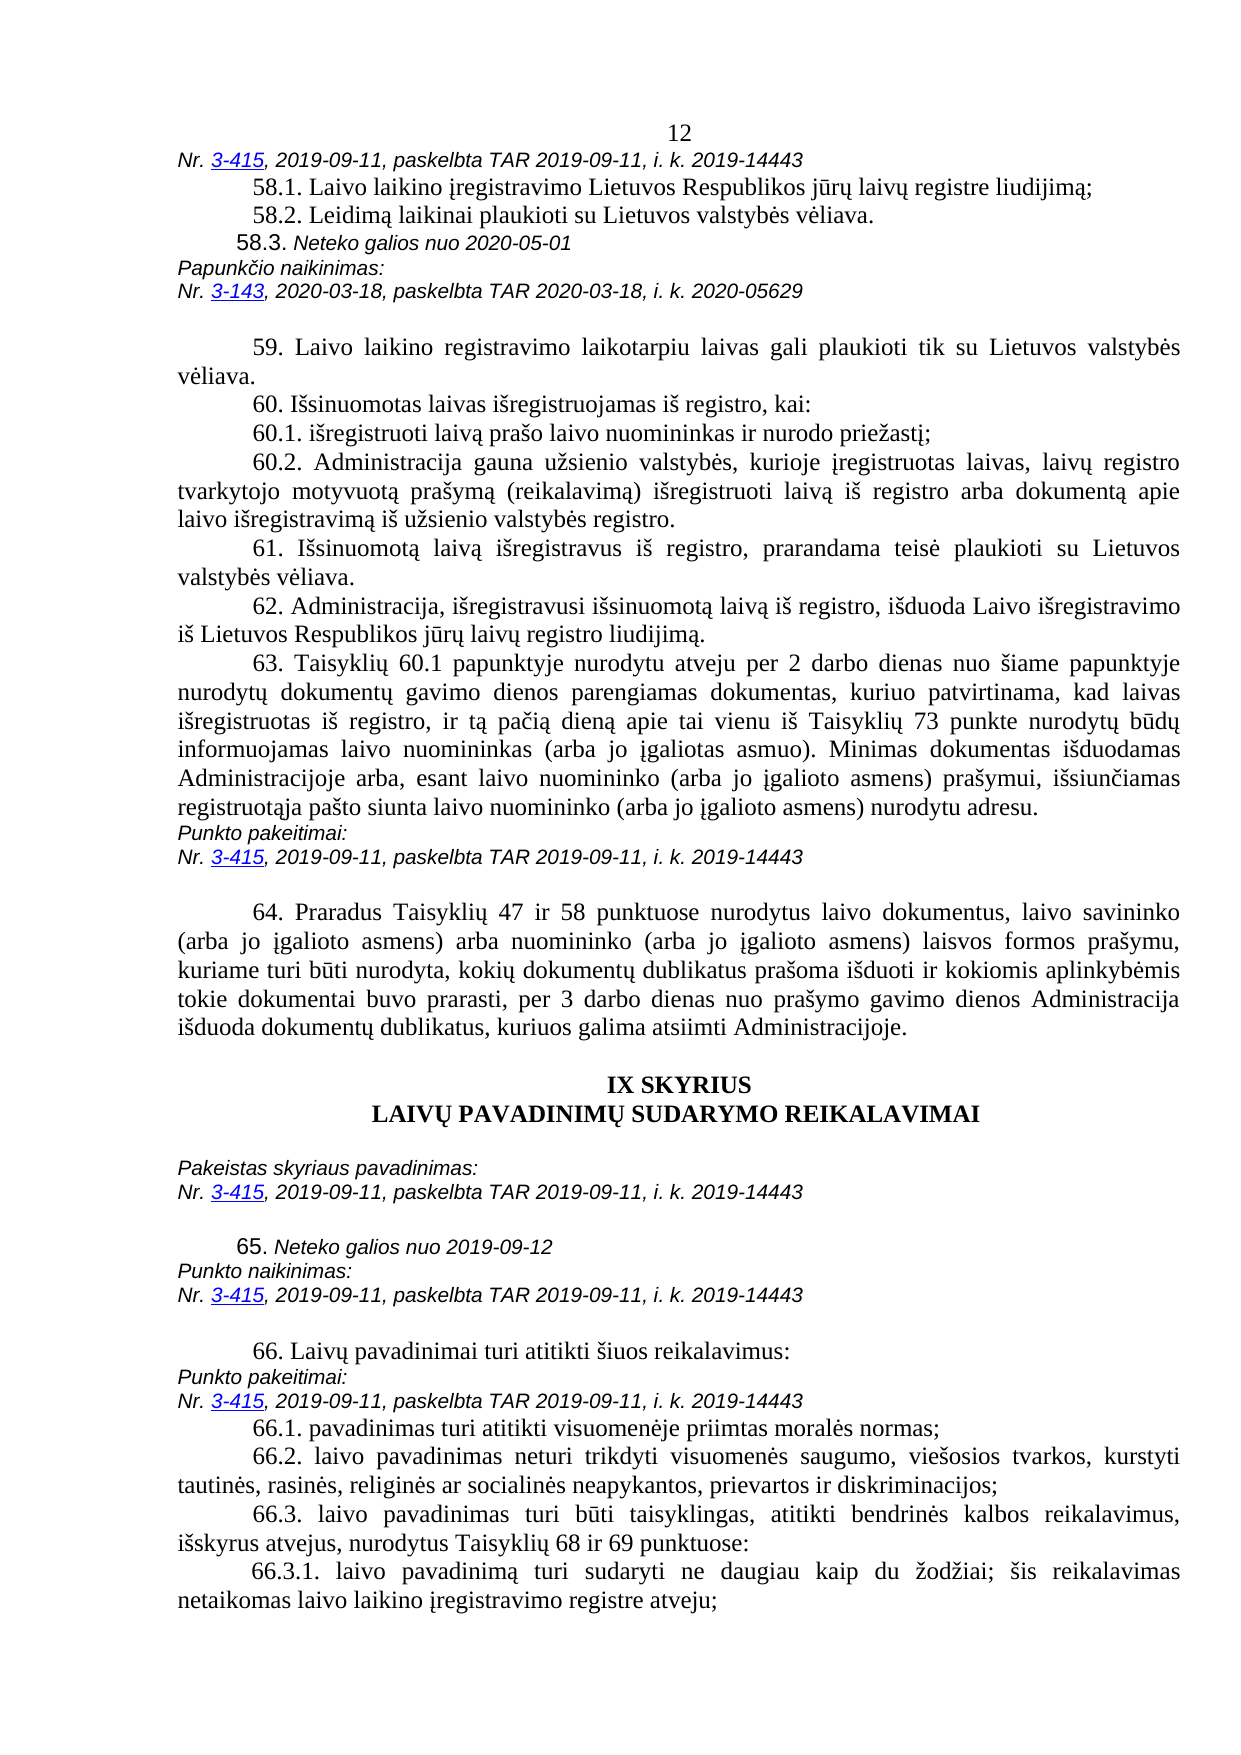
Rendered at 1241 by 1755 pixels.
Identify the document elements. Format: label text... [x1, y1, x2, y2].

text 58.2. Leidimą laikinai plaukioti su Lietuvos valstybės vėliava. [177, 200, 1181, 229]
text LAIVŲ PAVADINIMŲ SUDARYMO REIKALAVIMAI [177, 1099, 1181, 1127]
text 60. Išsinuomotas laivas išregistruojamas iš registro, kai: [177, 389, 1181, 418]
text 66. Laivų pavadinimai turi atitikti šiuos reikalavimus: [177, 1336, 1181, 1365]
text 58.3. Neteko galios nuo 2020-05-01 [177, 229, 1181, 255]
text 60.1. išregistruoti laivą prašo laivo nuomininkas ir nurodo priežastį; [177, 418, 1181, 447]
text 64. Praradus Taisyklių 47 ir 58 punktuose nurodytus laivo dokumentus, laivo savininko (arba jo įgalioto asmens) arba nuomininko (arba jo įgalioto asmens) laisvos formos prašymu, kuriame turi būti nurodyta, kokių dokumentų dublikatus prašoma išduoti ir kokiomis aplinkybėmis tokie dokumentai buvo prarasti, per 3 darbo dienas nuo prašymo gavimo dienos Administracija išduoda dokumentų dublikatus, kuriuos galima atsiimti Administracijoje. [177, 897, 1181, 1041]
text 60.2. Administracija gauna užsienio valstybės, kurioje įregistruotas laivas, laivų registro tvarkytojo motyvuotą prašymą (reikalavimą) išregistruoti laivą iš registro arba dokumentą apie laivo išregistravimą iš užsienio valstybės registro. [177, 447, 1181, 533]
text Punkto pakeitimai: [177, 821, 1181, 845]
text 66.3.1. laivo pavadinimą turi sudaryti ne daugiau kaip du žodžiai; šis reikalavimas netaikomas laivo laikino įregistravimo registre atveju; [177, 1556, 1181, 1614]
text Nr. 3-415, 2019-09-11, paskelbta TAR 2019-09-11, i. k. 2019-14443 [177, 1389, 1181, 1413]
text 66.3. laivo pavadinimas turi būti taisyklingas, atitikti bendrinės kalbos reikalavimus, išskyrus atvejus, nurodytus Taisyklių 68 ir 69 punktuose: [177, 1499, 1181, 1556]
text Pakeistas skyriaus pavadinimas: [177, 1156, 1181, 1180]
text Papunkčio naikinimas: [177, 255, 1181, 279]
text 63. Taisyklių 60.1 papunktyje nurodytu atveju per 2 darbo dienas nuo šiame papunktyje nurodytų dokumentų gavimo dienos parengiamas dokumentas, kuriuo patvirtinama, kad laivas išregistruotas iš registro, ir tą pačią dieną apie tai vienu iš Taisyklių 73 punkte nurodytų būdų informuojamas laivo nuomininkas (arba jo įgaliotas asmuo). Minimas dokumentas išduodamas Administracijoje arba, esant laivo nuomininko (arba jo įgalioto asmens) prašymui, išsiunčiamas registruotąja pašto siunta laivo nuomininko (arba jo įgalioto asmens) nurodytu adresu. [177, 648, 1181, 821]
text Punkto naikinimas: [177, 1259, 1181, 1283]
text 66.2. laivo pavadinimas neturi trikdyti visuomenės saugumo, viešosios tvarkos, kurstyti tautinės, rasinės, religinės ar socialinės neapykantos, prievartos ir diskriminacijos; [177, 1441, 1181, 1499]
text 58.1. Laivo laikino įregistravimo Lietuvos Respublikos jūrų laivų registre liudijimą; [177, 172, 1181, 200]
text 62. Administracija, išregistravusi išsinuomotą laivą iš registro, išduoda Laivo išregistravimo iš Lietuvos Respublikos jūrų laivų registro liudijimą. [177, 591, 1181, 648]
text 65. Neteko galios nuo 2019-09-12 [177, 1233, 1181, 1259]
text Punkto pakeitimai: [177, 1365, 1181, 1389]
text Nr. 3-415, 2019-09-11, paskelbta TAR 2019-09-11, i. k. 2019-14443 [177, 1180, 1181, 1204]
text 66.1. pavadinimas turi atitikti visuomenėje priimtas moralės normas; [177, 1413, 1181, 1441]
text IX SKYRIUS [177, 1070, 1181, 1099]
text 59. Laivo laikino registravimo laikotarpiu laivas gali plaukioti tik su Lietuvos valstybės vėliava. [177, 332, 1181, 389]
text Nr. 3-415, 2019-09-11, paskelbta TAR 2019-09-11, i. k. 2019-14443 [177, 1283, 1181, 1307]
text Nr. 3-415, 2019-09-11, paskelbta TAR 2019-09-11, i. k. 2019-14443 [177, 845, 1181, 869]
text Nr. 3-415, 2019-09-11, paskelbta TAR 2019-09-11, i. k. 2019-14443 [177, 148, 1181, 172]
text 61. Išsinuomotą laivą išregistravus iš registro, prarandama teisė plaukioti su Lietuvos valstybės vėliava. [177, 533, 1181, 591]
text Nr. 3-143, 2020-03-18, paskelbta TAR 2020-03-18, i. k. 2020-05629 [177, 279, 1181, 303]
